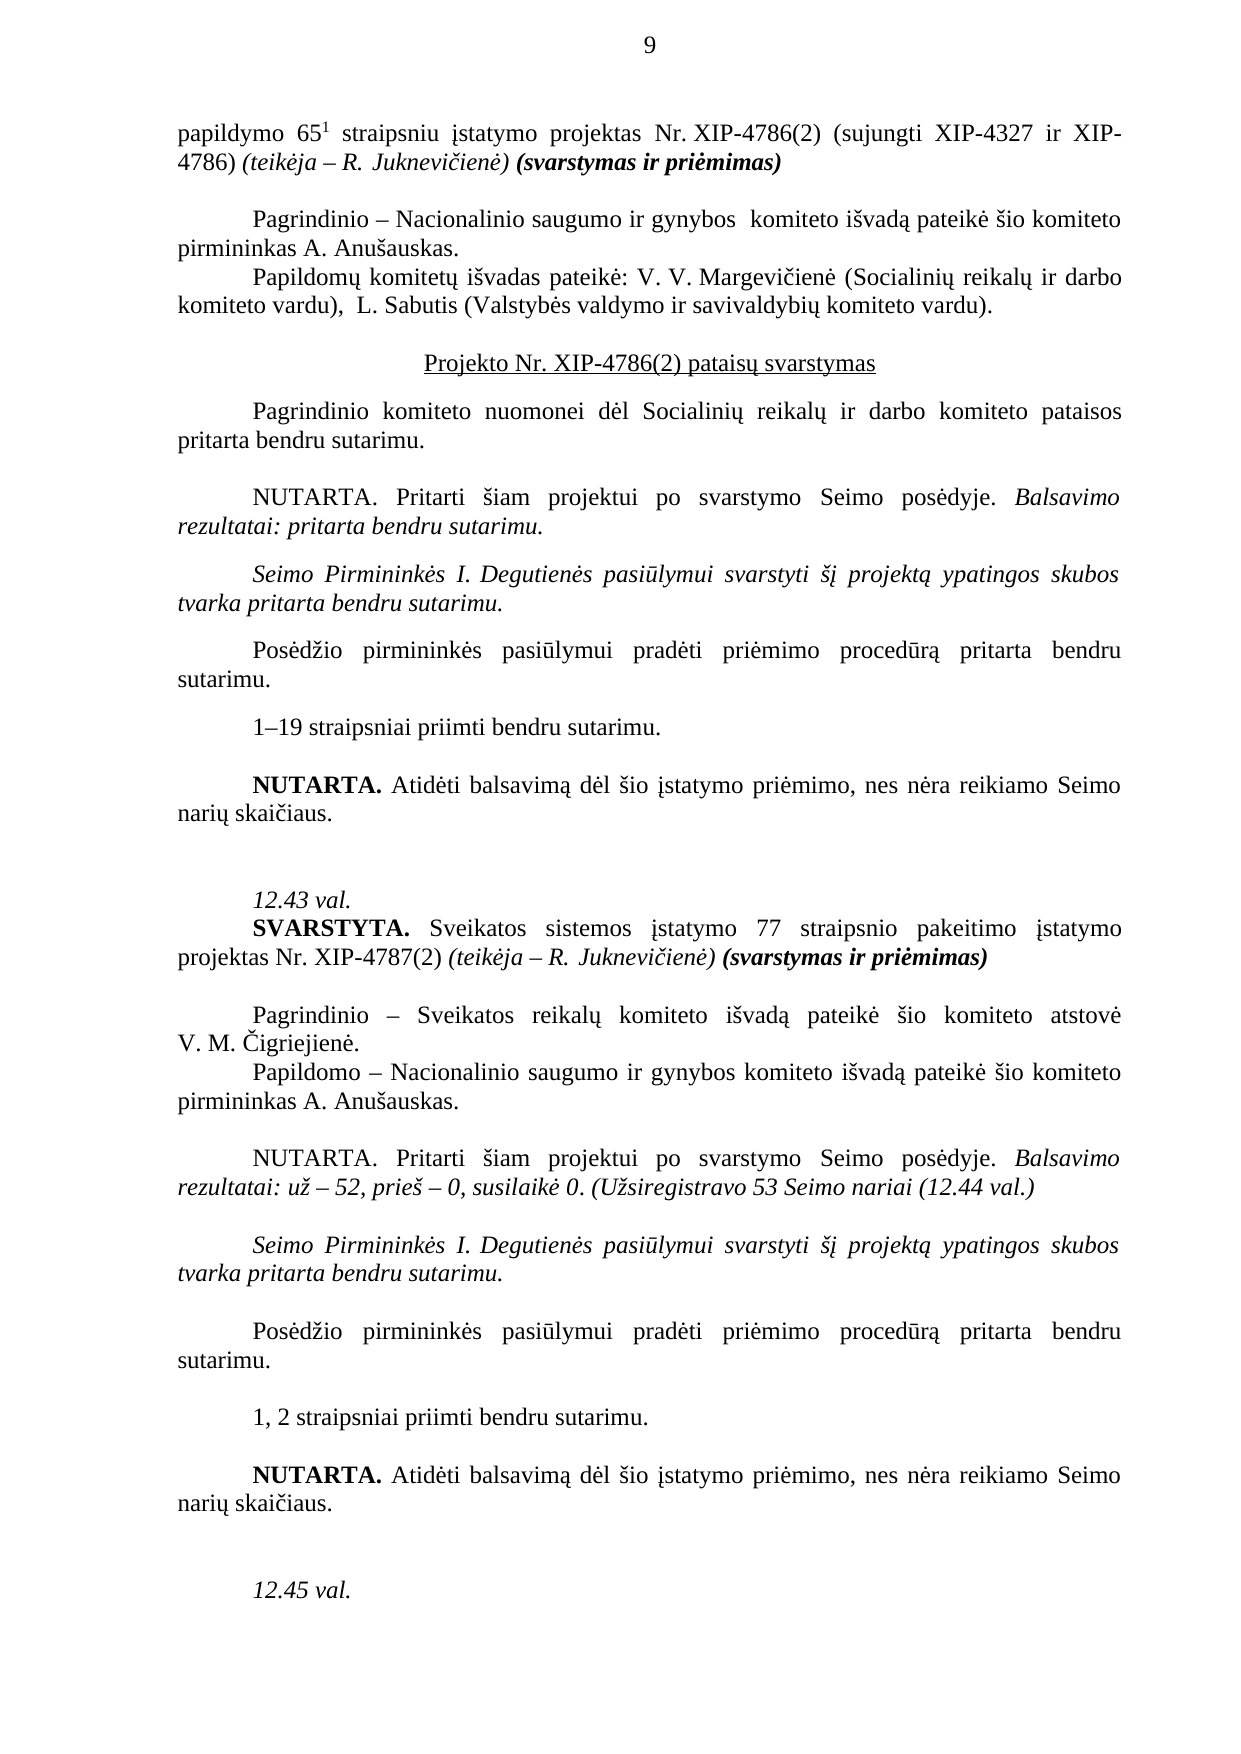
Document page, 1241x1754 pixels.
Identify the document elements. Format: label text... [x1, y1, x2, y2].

text Papildomų komitetų išvadas pateikė: V. V. Margevičienė (Socialinių reikalų ir darbo komiteto vardu), L. Sabutis (Valstybės valdymo ir savivaldybių komiteto vardu). [177, 262, 1122, 319]
text NUTARTA. Pritarti šiam projektui po svarstymo Seimo posėdyje. Balsavimo rezultatai: pritarta bendru sutarimu. [177, 482, 1122, 540]
text Pagrindinio – Nacionalinio saugumo ir gynybos komiteto išvadą pateikė šio komiteto pirmininkas A. Anušauskas. [177, 204, 1122, 262]
text NUTARTA. Atidėti balsavimą dėl šio įstatymo priėmimo, nes nėra reikiamo Seimo narių skaičiaus. [177, 770, 1122, 827]
text NUTARTA. Pritarti šiam projektui po svarstymo Seimo posėdyje. Balsavimo rezultatai: už – 52, prieš – 0, susilaikė 0. (Užsiregistravo 53 Seimo nariai (12.44 val.) [177, 1143, 1122, 1201]
text Pagrindinio komiteto nuomonei dėl Socialinių reikalų ir darbo komiteto pataisos pritarta bendru sutarimu. [177, 396, 1122, 453]
text Seimo Pirmininkės I. Degutienės pasiūlymui svarstyti šį projektą ypatingos skubos tvarka pritarta bendru sutarimu. [177, 559, 1122, 616]
text NUTARTA. Atidėti balsavimą dėl šio įstatymo priėmimo, nes nėra reikiamo Seimo narių skaičiaus. [177, 1460, 1122, 1517]
text SVARSTYTA. Sveikatos sistemos įstatymo 77 straipsnio pakeitimo įstatymo projektas Nr. XIP-4787(2) (teikėja – R. Juknevičienė) (svarstymas ir priėmimas) [177, 913, 1122, 971]
subtitle Projekto Nr. XIP-4786(2) pataisų svarstymas [177, 348, 1122, 377]
text Papildomo – Nacionalinio saugumo ir gynybos komiteto išvadą pateikė šio komiteto pirmininkas A. Anušauskas. [177, 1057, 1122, 1115]
text Posėdžio pirmininkės pasiūlymui pradėti priėmimo procedūrą pritarta bendru sutarimu. [177, 636, 1122, 693]
text Seimo Pirmininkės I. Degutienės pasiūlymui svarstyti šį projektą ypatingos skubos tvarka pritarta bendru sutarimu. [177, 1230, 1122, 1287]
text papildymo 651 straipsniu įstatymo projektas Nr. XIP-4786(2) (sujungti XIP-4327 ir XIP-4786) (teikėja – R. Juknevičienė) (svarstymas ir priėmimas) [177, 118, 1122, 176]
text 1–19 straipsniai priimti bendru sutarimu. [177, 712, 1122, 741]
text 12.43 val. [177, 885, 1122, 913]
text 1, 2 straipsniai priimti bendru sutarimu. [177, 1402, 1122, 1431]
text 12.45 val. [177, 1575, 1122, 1603]
text Posėdžio pirmininkės pasiūlymui pradėti priėmimo procedūrą pritarta bendru sutarimu. [177, 1316, 1122, 1373]
text Pagrindinio – Sveikatos reikalų komiteto išvadą pateikė šio komiteto atstovė V. M. Čigriejienė. [177, 1000, 1122, 1057]
